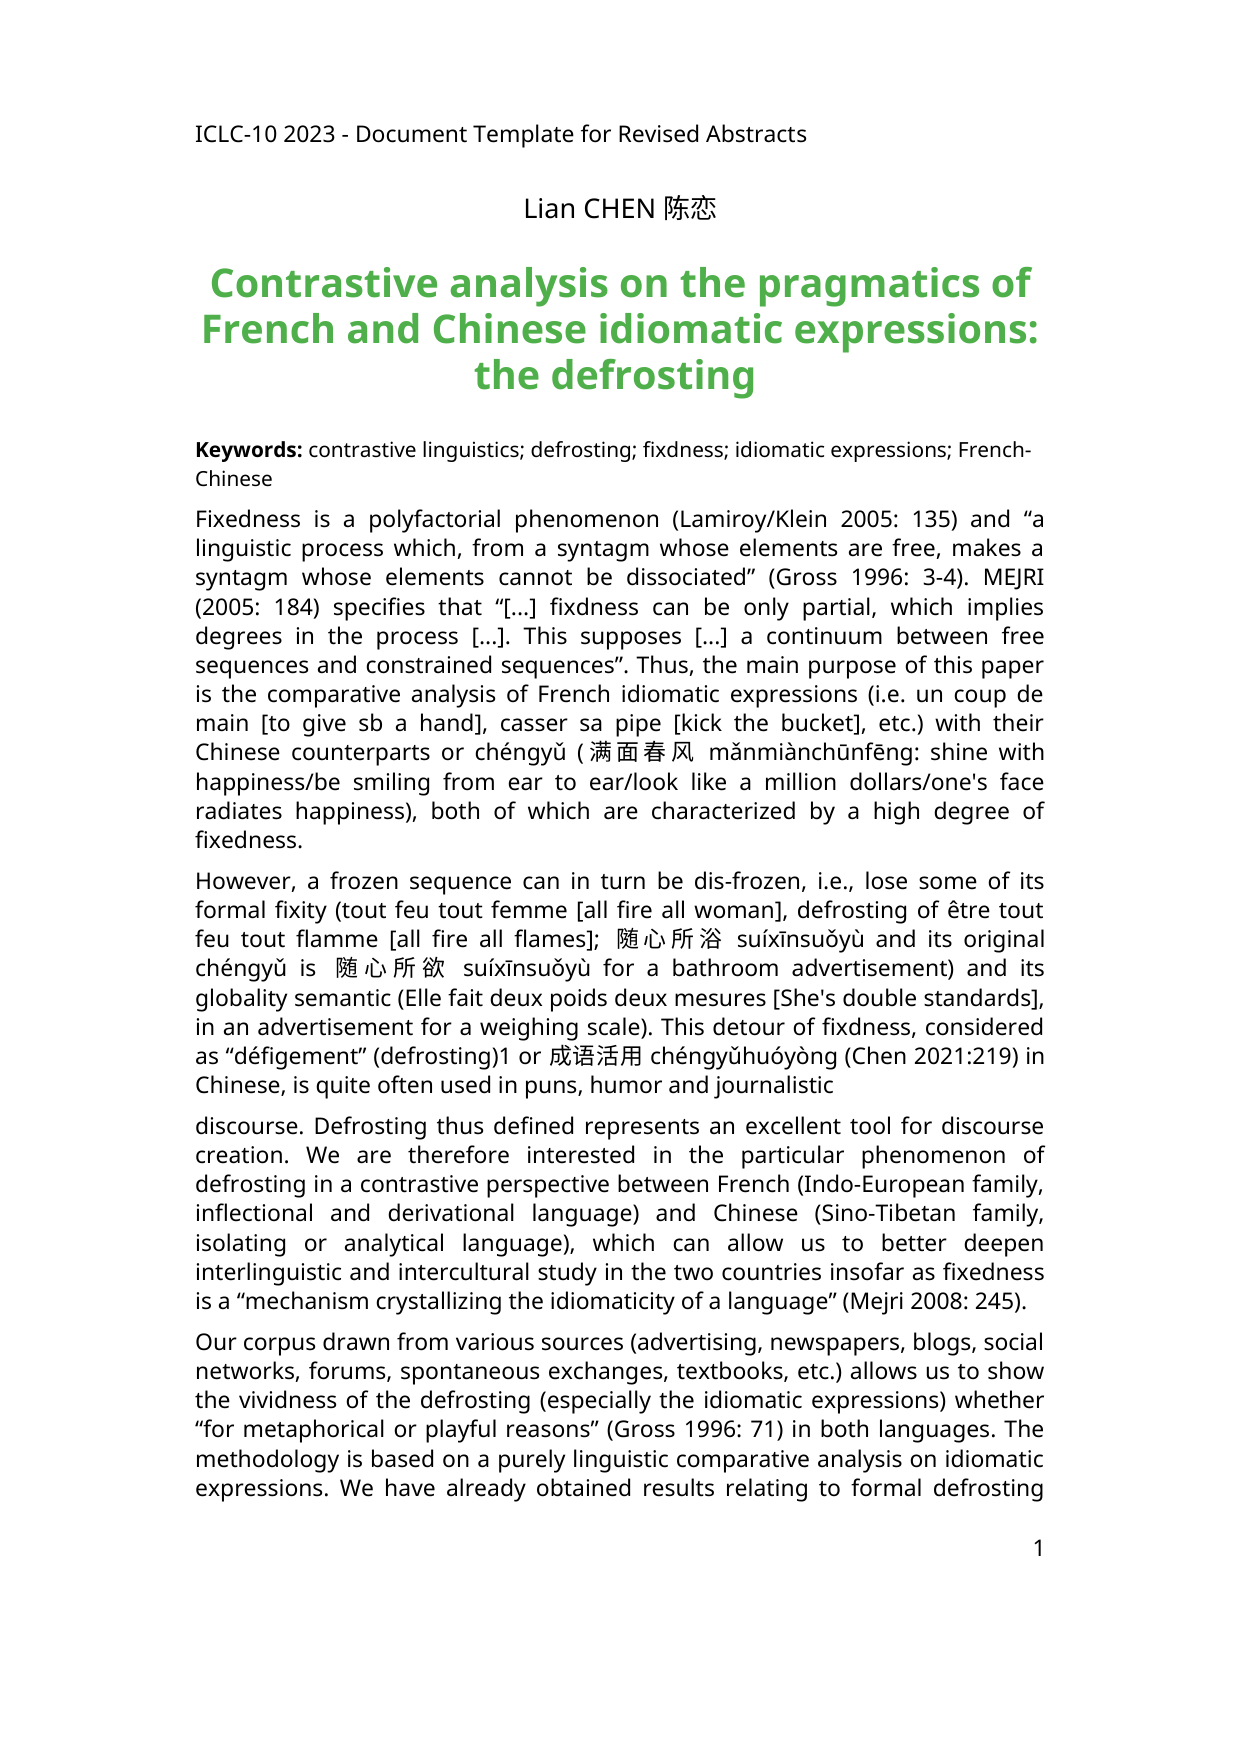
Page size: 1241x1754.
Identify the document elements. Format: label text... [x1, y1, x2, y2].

text Our corpus drawn from various sources (advertising, newspapers, blogs, social networks, forums, spontaneous exchanges, textbooks, etc.) allows us to show the vividness of the defrosting (especially the idiomatic expressions) whether “for metaphorical or playful reasons” (Gross 1996: 71) in both languages. The methodology is based on a purely linguistic comparative analysis on idiomatic expressions. We have already obtained results relating to formal defrosting [195, 1327, 1045, 1502]
text Lian CHEN 陈恋 [195, 190, 1045, 226]
title Contrastive analysis on the pragmatics of French and Chinese idiomatic expressions: the defrosting [195, 261, 1045, 399]
text Fixedness is a polyfactorial phenomenon (Lamiroy/Klein 2005: 135) and “a linguistic process which, from a syntagm whose elements are free, makes a syntagm whose elements cannot be dissociated” (Gross 1996: 3-4). MEJRI (2005: 184) specifies that “[...] fixdness can be only partial, which implies degrees in the process [...]. This supposes [...] a continuum between free sequences and constrained sequences”. Thus, the main purpose of this paper is the comparative analysis of French idiomatic expressions (i.e. un coup de main [to give sb a hand], casser sa pipe [kick the bucket], etc.) with their Chinese counterparts or chéngyǔ (满面春风 mǎnmiànchūnfēng: shine with happiness/be smiling from ear to ear/look like a million dollars/one's face radiates happiness), both of which are characterized by a high degree of fixedness. [195, 504, 1045, 854]
text However, a frozen sequence can in turn be dis-frozen, i.e., lose some of its formal fixity (tout feu tout femme [all fire all woman], defrosting of être tout feu tout flamme [all fire all flames]; 随心所浴 suíxīnsuǒyù and its original chéngyǔ is 随心所欲 suíxīnsuǒyù for a bathroom advertisement) and its globality semantic (Elle fait deux poids deux mesures [She's double standards], in an advertisement for a weighing scale). This detour of fixdness, considered as “défigement” (defrosting)1 or 成语活用 chéngyǔhuóyòng (Chen 2021:219) in Chinese, is quite often used in puns, humor and journalistic [195, 866, 1045, 1099]
text discourse. Defrosting thus defined represents an excellent tool for discourse creation. We are therefore interested in the particular phenomenon of defrosting in a contrastive perspective between French (Indo-European family, inflectional and derivational language) and Chinese (Sino-Tibetan family, isolating or analytical language), which can allow us to better deepen interlinguistic and intercultural study in the two countries insofar as fixedness is a “mechanism crystallizing the idiomaticity of a language” (Mejri 2008: 245). [195, 1111, 1045, 1315]
text Keywords: contrastive linguistics; defrosting; fixdness; idiomatic expressions; French-Chinese [195, 434, 1045, 492]
